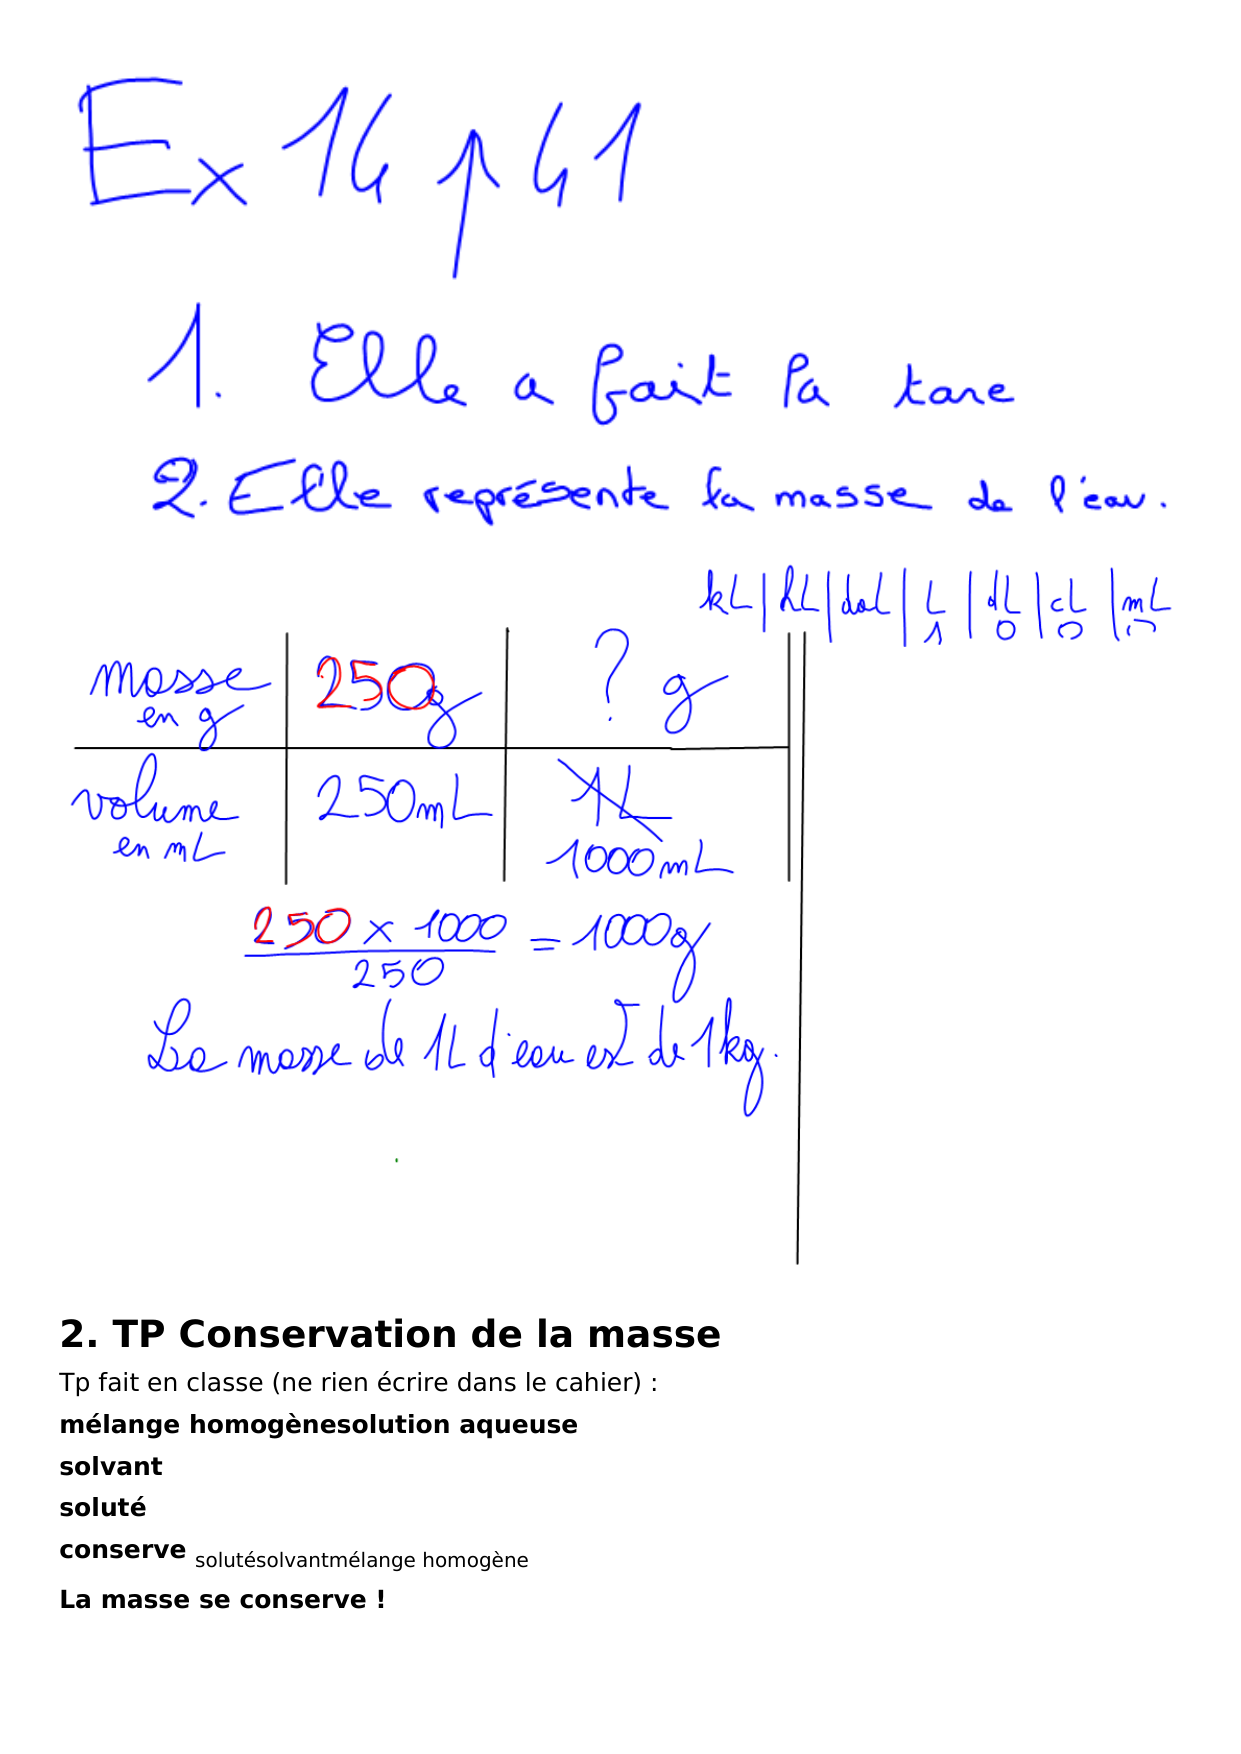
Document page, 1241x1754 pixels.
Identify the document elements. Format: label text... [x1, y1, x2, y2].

text conserve solutésolvantmélange homogène [59, 1535, 1181, 1573]
text Tp fait en classe (ne rien écrire dans le cahier) : [59, 1368, 1181, 1398]
picture [59, 553, 1182, 1275]
text soluté [59, 1493, 1181, 1523]
text mélange homogènesolution aqueuse [59, 1410, 1181, 1439]
subtitle 2. TP Conservation de la masse [59, 1312, 1181, 1356]
text La masse se conserve ! [59, 1585, 1181, 1614]
picture [59, 59, 1182, 542]
text solvant [59, 1452, 1181, 1481]
